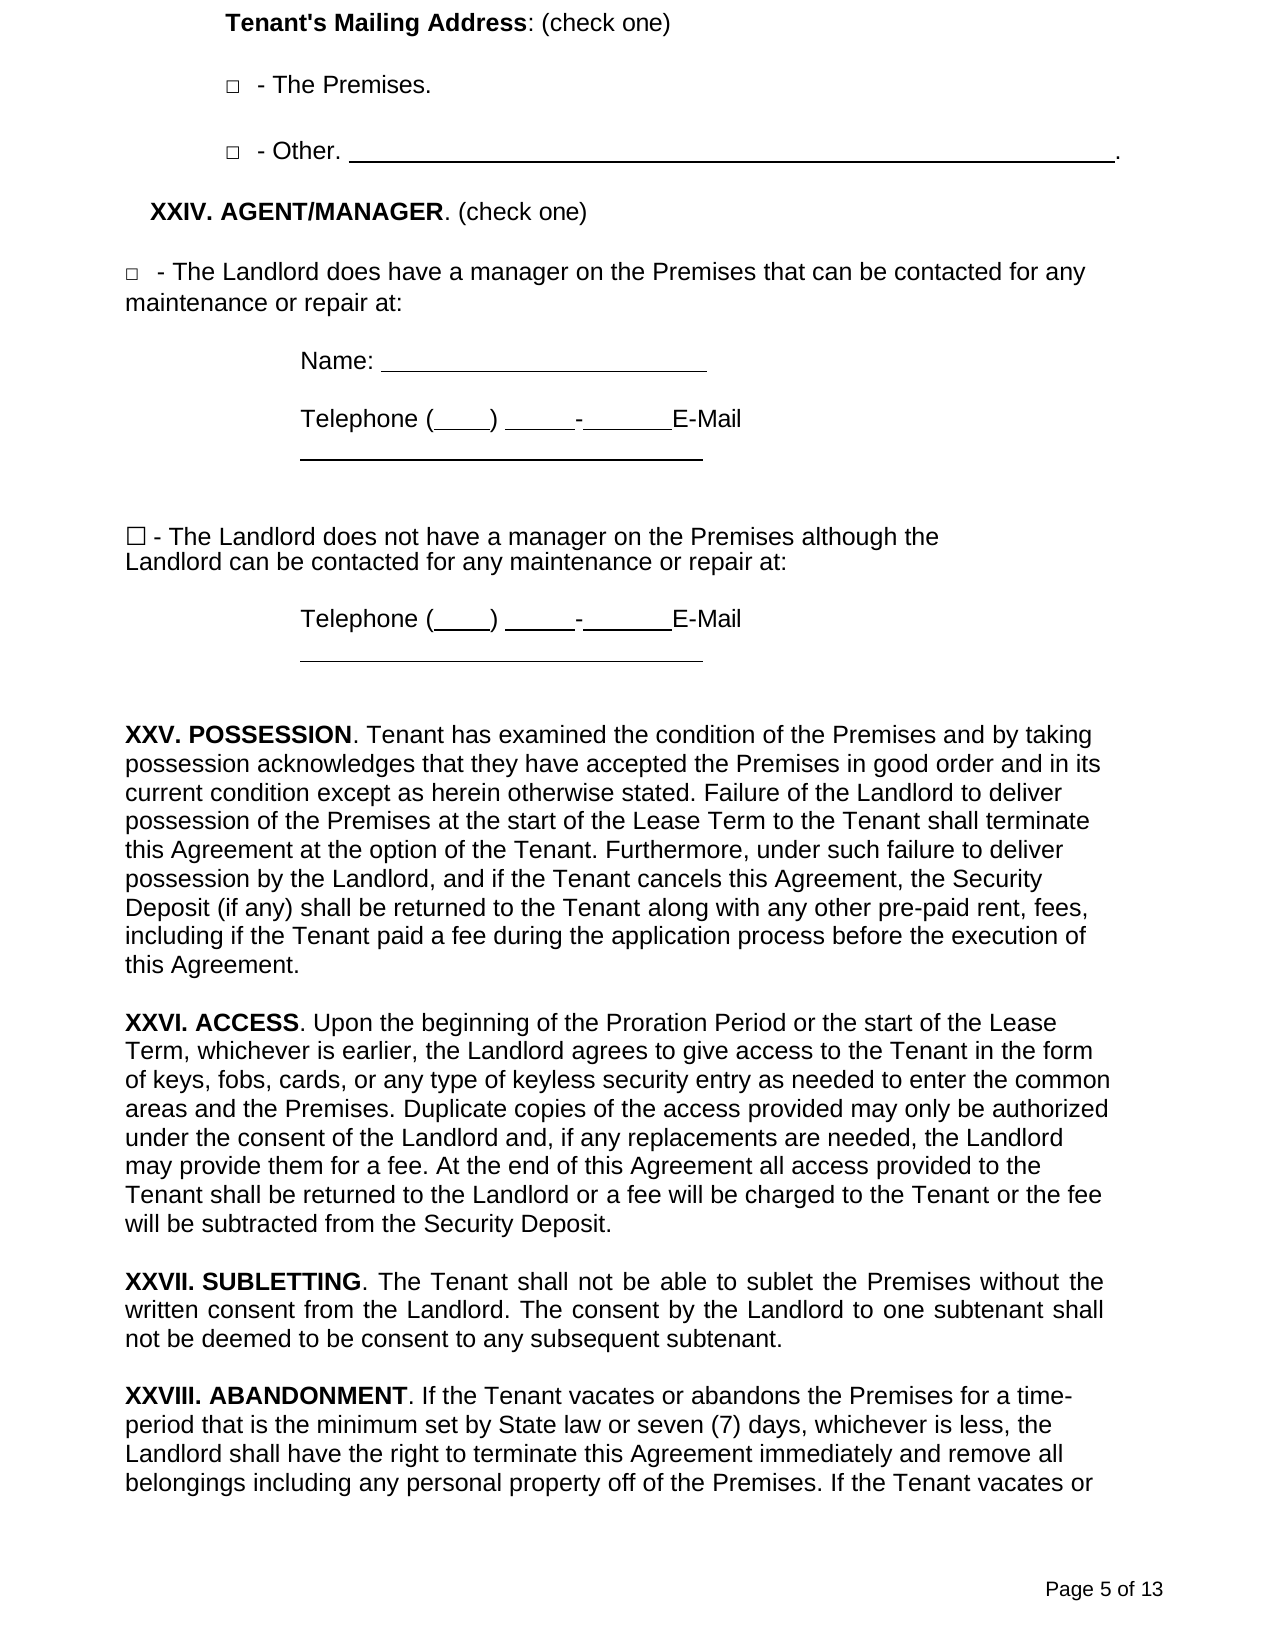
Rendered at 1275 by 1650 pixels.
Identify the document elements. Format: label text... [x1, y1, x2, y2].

list - The Landlord does not have a manager on the Premises although the Landlord can be contacted for any maintenance or repair at: [125, 523, 1039, 575]
list - The Landlord does have a manager on the Premises that can be contacted for any maintenance or repair at: [125, 256, 1102, 317]
text Tenant's Mailing Address: (check one) [225, 8, 1142, 37]
text Telephone ( ) - E-Mail [300, 403, 1142, 432]
list SUBLETTING. The Tenant shall not be able to sublet the Premises without the written consent from the Landlord. The consent by the Landlord to one subtenant shall not be deemed to be consent to any subsequent subtenant. [125, 1267, 1104, 1353]
text Telephone ( ) - E-Mail [300, 604, 1142, 633]
text Name: [300, 346, 1142, 374]
list AGENT/MANAGER. (check one) [150, 197, 1142, 226]
list POSSESSION. Tenant has examined the condition of the Premises and by taking possession acknowledges that they have accepted the Premises in good order and in its current condition except as herein otherwise stated. Failure of the Landlord to deliver possession of the Premises at the start of the Lease Term to the Tenant shall terminate this Agreement at the option of the Tenant. Furthermore, under such failure to deliver possession by the Landlord, and if the Tenant cancels this Agreement, the Security Deposit (if any) shall be returned to the Tenant along with any other pre-paid rent, fees, including if the Tenant paid a fee during the application process before the execution of this Agreement. [125, 720, 1119, 979]
list - The Premises. [225, 67, 1142, 101]
list ACCESS. Upon the beginning of the Proration Period or the start of the Lease Term, whichever is earlier, the Landlord agrees to give access to the Tenant in the form of keys, fobs, cards, or any type of keyless security entry as needed to enter the common areas and the Premises. Duplicate copies of the access provided may only be authorized under the consent of the Landlord and, if any replacements are needed, the Landlord may provide them for a fee. At the end of this Agreement all access provided to the Tenant shall be returned to the Landlord or a fee will be charged to the Tenant or the fee will be subtracted from the Security Deposit. [125, 1008, 1118, 1238]
list - Other. . [225, 133, 1142, 167]
list ABANDONMENT. If the Tenant vacates or abandons the Premises for a time- period that is the minimum set by State law or seven (7) days, whichever is less, the Landlord shall have the right to terminate this Agreement immediately and remove all belongings including any personal property off of the Premises. If the Tenant vacates or [125, 1381, 1118, 1496]
